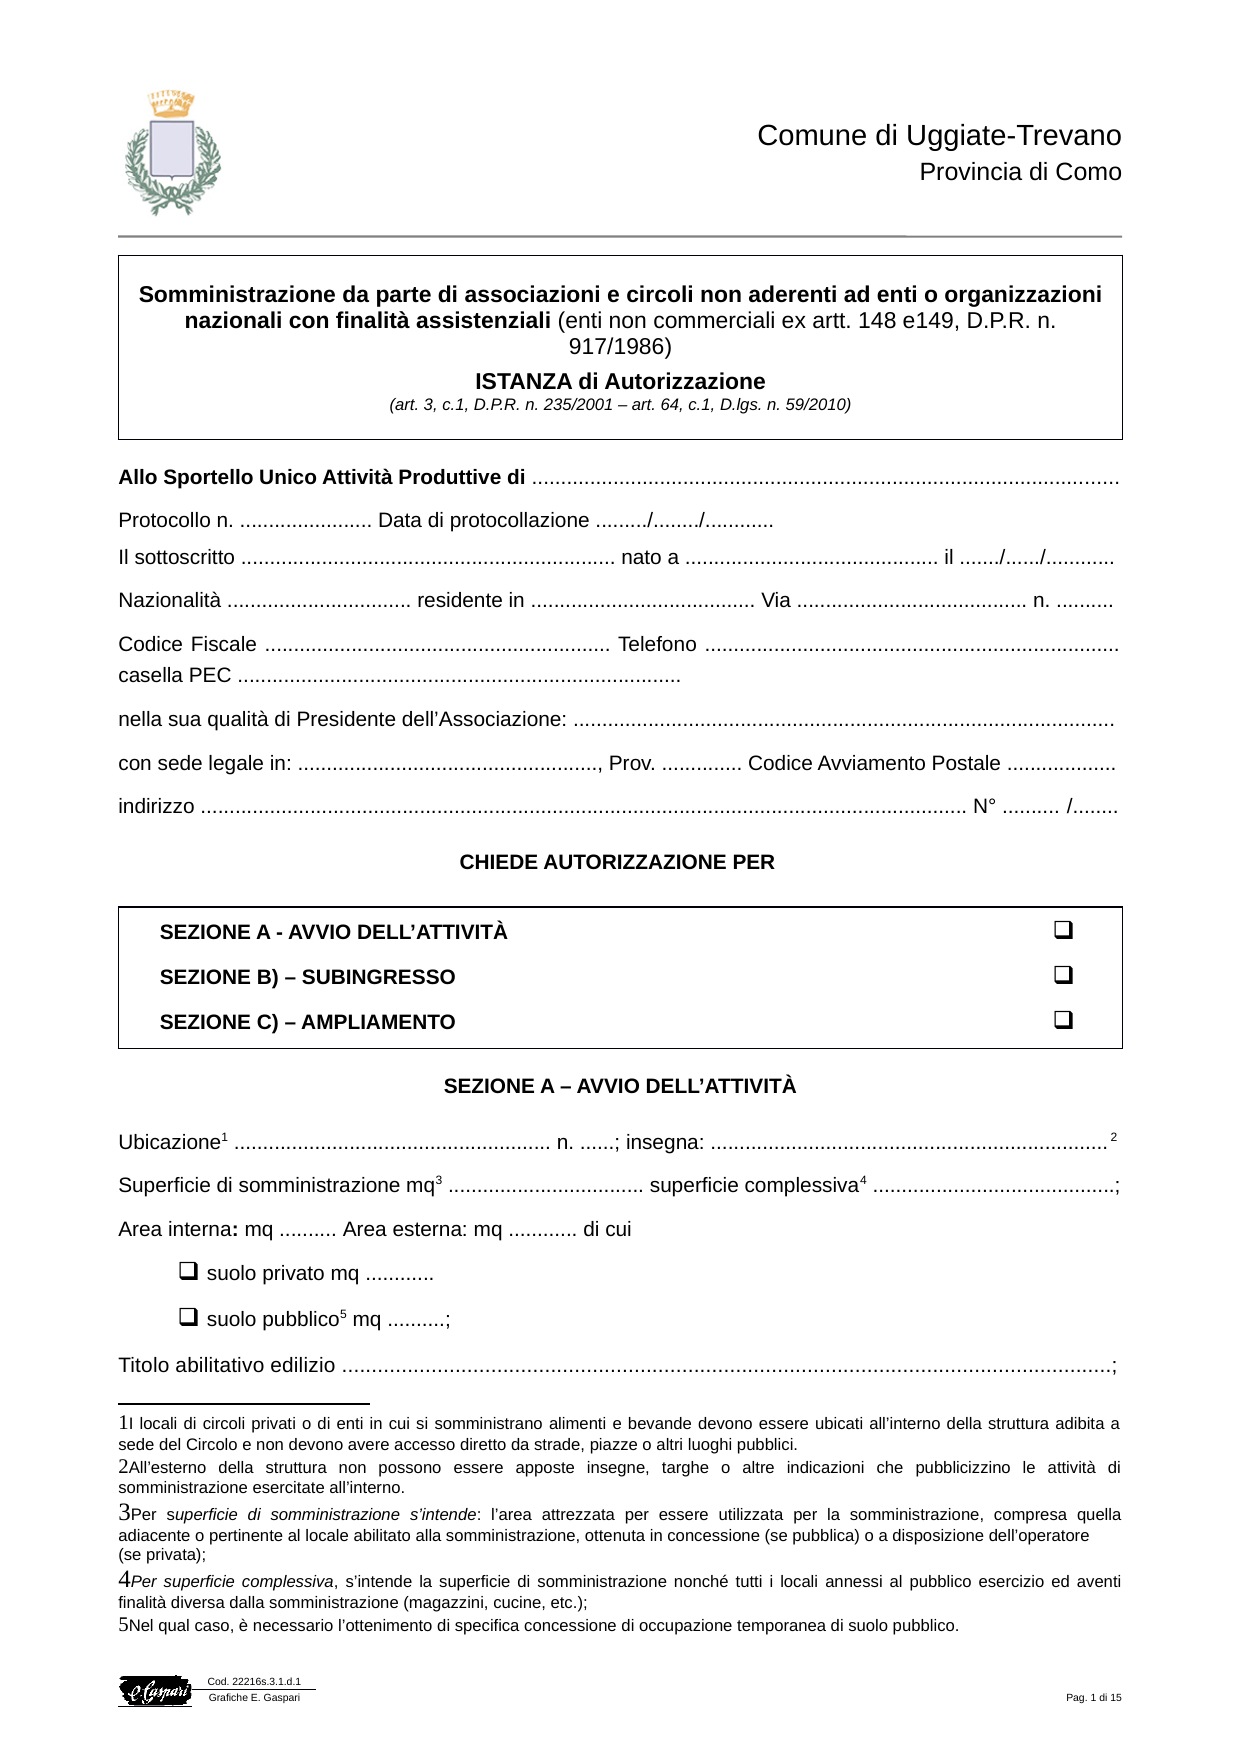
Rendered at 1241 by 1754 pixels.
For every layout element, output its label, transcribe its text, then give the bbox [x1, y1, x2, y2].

text Provincia di Como [224, 157, 1122, 185]
text  suolo pubblico mq ..........; [177, 1307, 1122, 1332]
text (se privata); [118, 1545, 1122, 1564]
text CHIEDE AUTORIZZAZIONE PER [118, 850, 1122, 874]
text Nel qual caso, è necessario l’ottenimento di specifica concessione di occupazione temporanea di suolo pubblico. [118, 1612, 1122, 1636]
table_header Somministrazione da parte di associazioni e circoli non aderenti ad enti o organizzazioni nazionali con finalità assistenziali (enti non commerciali ex artt. 148 e149, D.P.R. n. 917/1986) ISTANZA di Autorizzazione (art. 3, c.1, D.P.R. n. 235/2001 – art. 64, c.1, D.lgs. n. 59/2010) [119, 256, 1122, 438]
text  suolo privato mq ............ [177, 1261, 1122, 1286]
text Comune di Uggiate-Trevano [224, 118, 1122, 152]
picture [122, 87, 224, 219]
text Superficie di somministrazione mq .................................. superficie complessiva ..........................................; [118, 1173, 1122, 1197]
text Area interna: mq .......... Area esterna: mq ............ di cui [118, 1217, 1122, 1241]
text con sede legale in: ...................................................., Prov. .............. Codice Avviamento Postale ................... [118, 750, 1122, 774]
text Per superficie complessiva, s’intende la superficie di somministrazione nonché tutti i locali annessi al pubblico esercizio ed aventi finalità diversa dalla somministrazione (magazzini, cucine, etc.); [118, 1564, 1122, 1612]
text Il sottoscritto ................................................................. nato a ............................................ il ......./....../............ [118, 545, 1122, 569]
text nella sua qualità di Presidente dell’Associazione: .............................................................................................. [118, 707, 1122, 731]
text Nazionalità ................................ residente in ....................................... Via ........................................ n. .......... [118, 588, 1122, 612]
text Protocollo n. ....................... Data di protocollazione ........./......../............ [118, 508, 1122, 532]
text All’esterno della struttura non possono essere apposte insegne, targhe o altre indicazioni che pubblicizzino le attività di somministrazione esercitate all’interno. [118, 1453, 1122, 1497]
text Ubicazione ....................................................... n. ......; insegna: ..................................................................... [118, 1129, 1122, 1153]
table_header SEZIONE A - AVVIO DELL’ATTIVITÀ  SEZIONE B) – SUBINGRESSO  SEZIONE C) – AMPLIAMENTO  [119, 908, 1122, 1047]
text Per superficie di somministrazione s’intende: l’area attrezzata per essere utilizzata per la somministrazione, compresa quella adiacente o pertinente al locale abilitato alla somministrazione, ottenuta in concessione (se pubblica) o a disposizione dell’operatore [118, 1497, 1122, 1545]
text indirizzo ..................................................................................................................................... N° .......... /........ [118, 794, 1128, 818]
text Allo Sportello Unico Attività Produttive di [118, 464, 1122, 488]
picture [118, 1674, 192, 1706]
text Codice Fiscale ............................................................ Telefono ........................................................................ casella PEC ............................................................................. [118, 632, 1122, 687]
text SEZIONE A – AVVIO DELL’ATTIVITÀ [118, 1073, 1122, 1097]
text Titolo abilitativo edilizio .................................................................................................................................; [118, 1353, 1122, 1377]
text I locali di circoli privati o di enti in cui si somministrano alimenti e bevande devono essere ubicati all’interno della struttura adibita a sede del Circolo e non devono avere accesso diretto da strade, piazze o altri luoghi pubblici. [118, 1410, 1122, 1453]
